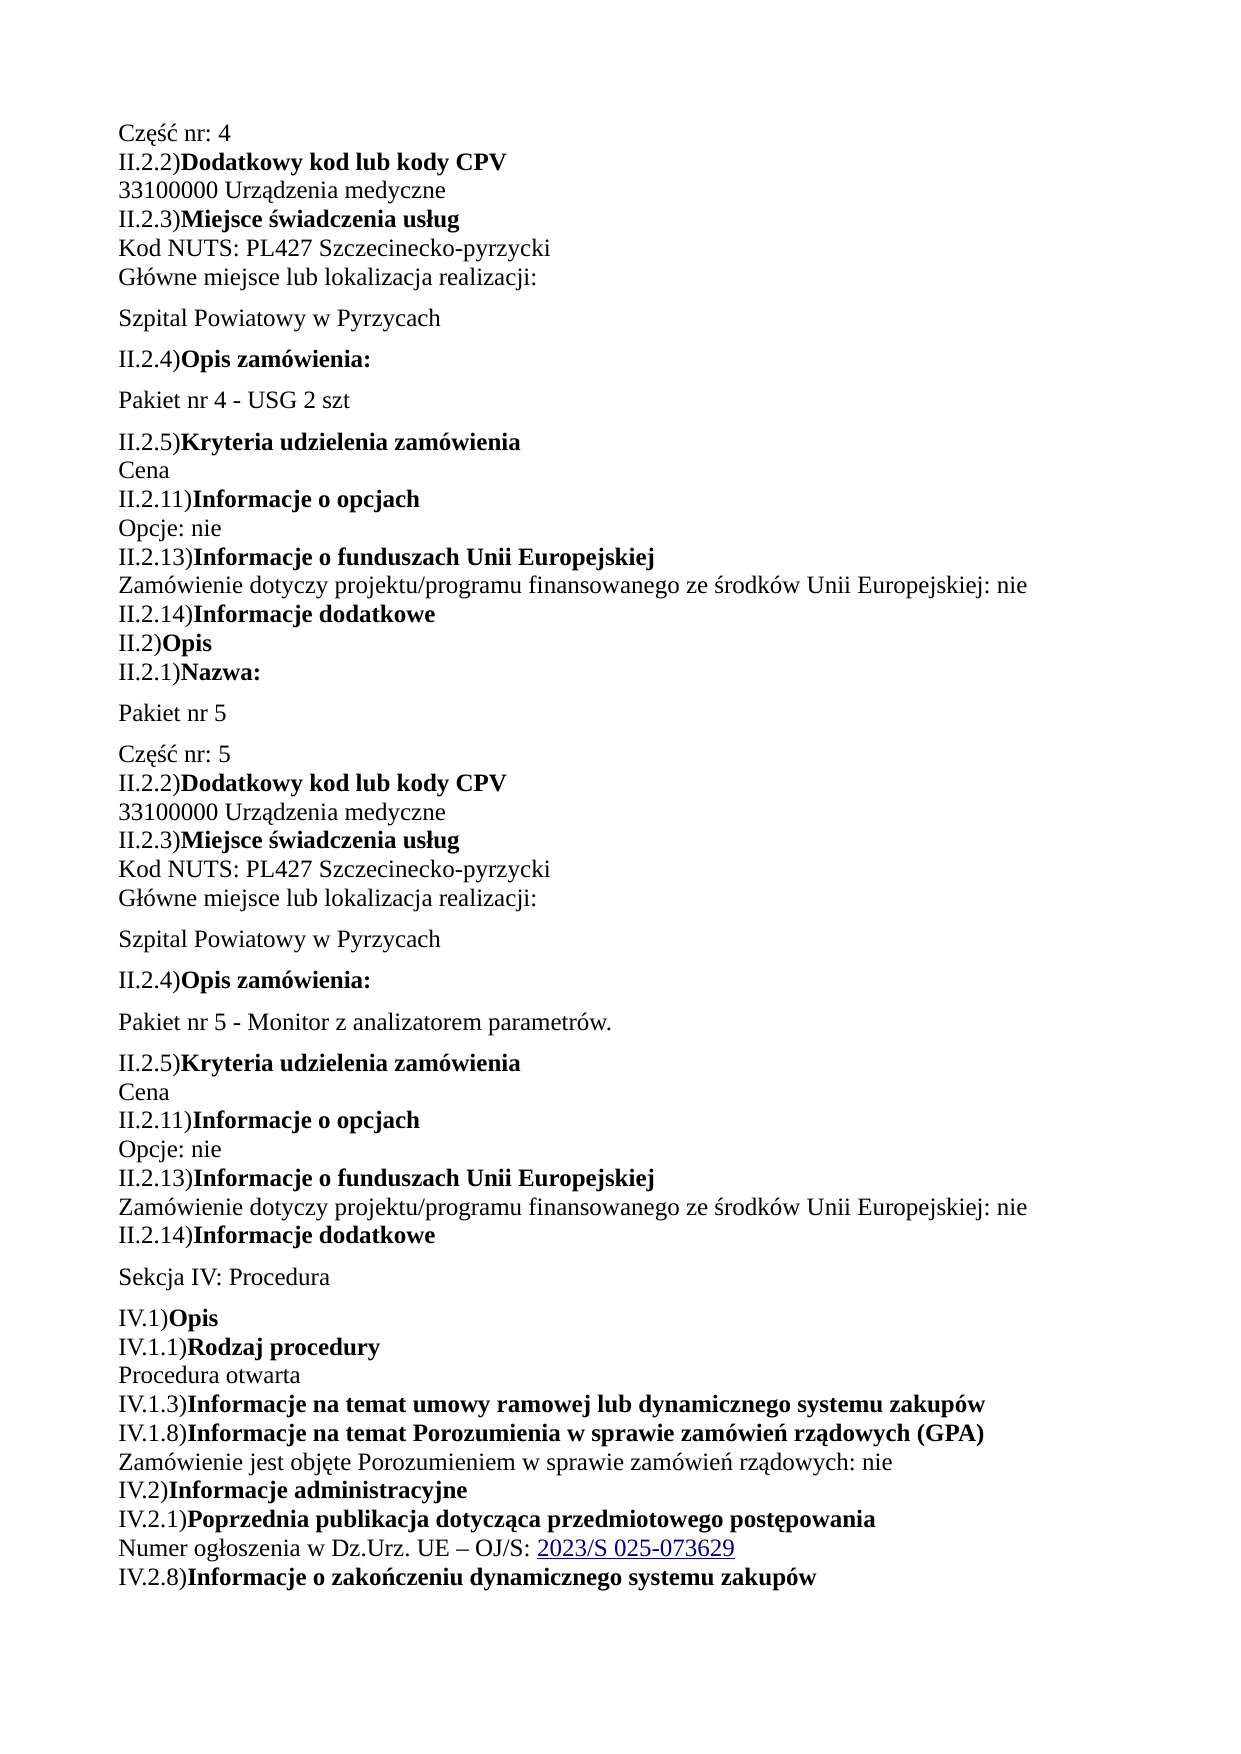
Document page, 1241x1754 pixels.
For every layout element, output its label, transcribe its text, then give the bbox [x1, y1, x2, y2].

text II.2.2)Dodatkowy kod lub kody CPV [118, 147, 1122, 176]
text II.2.14)Informacje dodatkowe [118, 599, 1122, 628]
text Szpital Powiatowy w Pyrzycach [118, 924, 1122, 953]
text II.2.13)Informacje o funduszach Unii Europejskiej [118, 1163, 1122, 1192]
text Procedura otwarta [118, 1361, 1122, 1389]
text II.2.4)Opis zamówienia: [118, 344, 1122, 373]
text Kod NUTS: PL427 Szczecinecko-pyrzycki [118, 854, 1122, 883]
text IV.1.1)Rodzaj procedury [118, 1332, 1122, 1361]
text Sekcja IV: Procedura [118, 1262, 1122, 1291]
text Zamówienie dotyczy projektu/programu finansowanego ze środków Unii Europejskiej: nie [118, 571, 1122, 599]
text II.2.1)Nazwa: [118, 657, 1122, 686]
text Główne miejsce lub lokalizacja realizacji: [118, 262, 1122, 291]
text Część nr: 5 [118, 739, 1122, 768]
text Opcje: nie [118, 1134, 1122, 1163]
text II.2.14)Informacje dodatkowe [118, 1221, 1122, 1249]
text 33100000 Urządzenia medyczne [118, 797, 1122, 826]
text Część nr: 4 [118, 118, 1122, 147]
text IV.1.3)Informacje na temat umowy ramowej lub dynamicznego systemu zakupów [118, 1389, 1122, 1418]
text II.2.2)Dodatkowy kod lub kody CPV [118, 768, 1122, 797]
text II.2.11)Informacje o opcjach [118, 484, 1122, 513]
text Główne miejsce lub lokalizacja realizacji: [118, 883, 1122, 912]
text Kod NUTS: PL427 Szczecinecko-pyrzycki [118, 233, 1122, 262]
text II.2.11)Informacje o opcjach [118, 1106, 1122, 1134]
text Numer ogłoszenia w Dz.Urz. UE – OJ/S: 2023/S 025-073629 [118, 1533, 1122, 1562]
text II.2.5)Kryteria udzielenia zamówienia [118, 427, 1122, 456]
text Szpital Powiatowy w Pyrzycach [118, 303, 1122, 332]
text Pakiet nr 5 [118, 698, 1122, 727]
text II.2.3)Miejsce świadczenia usług [118, 204, 1122, 233]
text Zamówienie dotyczy projektu/programu finansowanego ze środków Unii Europejskiej: nie [118, 1192, 1122, 1221]
text Cena [118, 1077, 1122, 1106]
text II.2.5)Kryteria udzielenia zamówienia [118, 1048, 1122, 1077]
text II.2.4)Opis zamówienia: [118, 966, 1122, 994]
text II.2)Opis [118, 628, 1122, 657]
text Pakiet nr 5 - Monitor z analizatorem parametrów. [118, 1007, 1122, 1036]
text 33100000 Urządzenia medyczne [118, 176, 1122, 204]
text IV.1.8)Informacje na temat Porozumienia w sprawie zamówień rządowych (GPA) [118, 1418, 1122, 1447]
text IV.1)Opis [118, 1303, 1122, 1332]
text IV.2.8)Informacje o zakończeniu dynamicznego systemu zakupów [118, 1562, 1122, 1591]
text Zamówienie jest objęte Porozumieniem w sprawie zamówień rządowych: nie [118, 1447, 1122, 1476]
text Opcje: nie [118, 513, 1122, 542]
text Pakiet nr 4 - USG 2 szt [118, 386, 1122, 414]
text IV.2)Informacje administracyjne [118, 1476, 1122, 1504]
text II.2.13)Informacje o funduszach Unii Europejskiej [118, 542, 1122, 571]
text IV.2.1)Poprzednia publikacja dotycząca przedmiotowego postępowania [118, 1504, 1122, 1533]
text II.2.3)Miejsce świadczenia usług [118, 826, 1122, 854]
text Cena [118, 456, 1122, 484]
